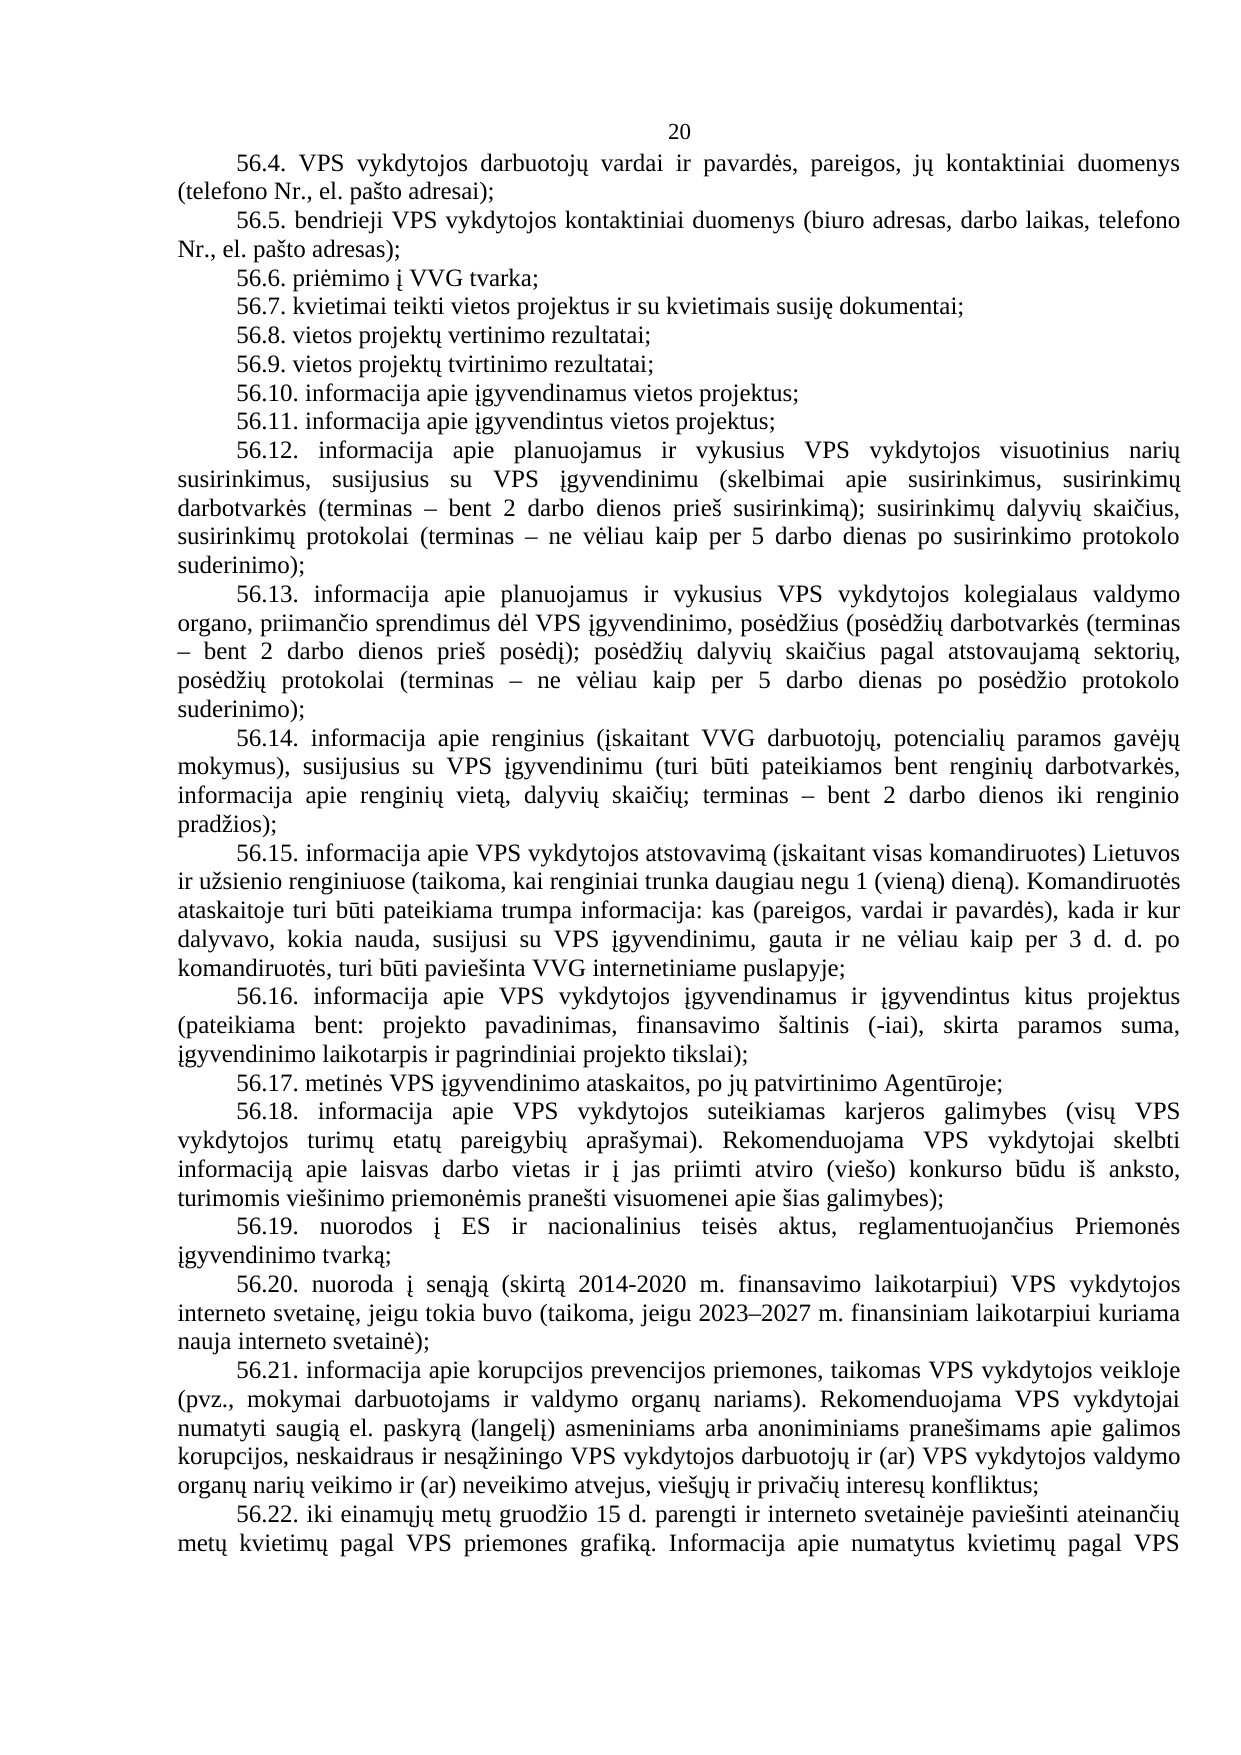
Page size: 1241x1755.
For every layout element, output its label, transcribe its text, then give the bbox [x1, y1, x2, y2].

text 56.20. nuoroda į senąją (skirtą 2014-2020 m. finansavimo laikotarpiui) VPS vykdytojos interneto svetainę, jeigu tokia buvo (taikoma, jeigu 2023–2027 m. finansiniam laikotarpiui kuriama nauja interneto svetainė); [177, 1269, 1181, 1355]
text 56.15. informacija apie VPS vykdytojos atstovavimą (įskaitant visas komandiruotes) Lietuvos ir užsienio renginiuose (taikoma, kai renginiai trunka daugiau negu 1 (vieną) dieną). Komandiruotės ataskaitoje turi būti pateikiama trumpa informacija: kas (pareigos, vardai ir pavardės), kada ir kur dalyvavo, kokia nauda, susijusi su VPS įgyvendinimu, gauta ir ne vėliau kaip per 3 d. d. po komandiruotės, turi būti paviešinta VVG internetiniame puslapyje; [177, 838, 1181, 981]
text 56.19. nuorodos į ES ir nacionalinius teisės aktus, reglamentuojančius Priemonės įgyvendinimo tvarką; [177, 1211, 1181, 1269]
text 56.14. informacija apie renginius (įskaitant VVG darbuotojų, potencialių paramos gavėjų mokymus), susijusius su VPS įgyvendinimu (turi būti pateikiamos bent renginių darbotvarkės, informacija apie renginių vietą, dalyvių skaičių; terminas – bent 2 darbo dienos iki renginio pradžios); [177, 723, 1181, 838]
text 56.4. VPS vykdytojos darbuotojų vardai ir pavardės, pareigos, jų kontaktiniai duomenys (telefono Nr., el. pašto adresai); [177, 148, 1181, 205]
text 56.6. priėmimo į VVG tvarka; [177, 263, 1181, 291]
text 56.12. informacija apie planuojamus ir vykusius VPS vykdytojos visuotinius narių susirinkimus, susijusius su VPS įgyvendinimu (skelbimai apie susirinkimus, susirinkimų darbotvarkės (terminas – bent 2 darbo dienos prieš susirinkimą); susirinkimų dalyvių skaičius, susirinkimų protokolai (terminas – ne vėliau kaip per 5 darbo dienas po susirinkimo protokolo suderinimo); [177, 435, 1181, 579]
text 56.8. vietos projektų vertinimo rezultatai; [177, 320, 1181, 349]
text 56.21. informacija apie korupcijos prevencijos priemones, taikomas VPS vykdytojos veikloje (pvz., mokymai darbuotojams ir valdymo organų nariams). Rekomenduojama VPS vykdytojai numatyti saugią el. paskyrą (langelį) asmeniniams arba anoniminiams pranešimams apie galimos korupcijos, neskaidraus ir nesąžiningo VPS vykdytojos darbuotojų ir (ar) VPS vykdytojos valdymo organų narių veikimo ir (ar) neveikimo atvejus, viešųjų ir privačių interesų konfliktus; [177, 1355, 1181, 1499]
text 56.18. informacija apie VPS vykdytojos suteikiamas karjeros galimybes (visų VPS vykdytojos turimų etatų pareigybių aprašymai). Rekomenduojama VPS vykdytojai skelbti informaciją apie laisvas darbo vietas ir į jas priimti atviro (viešo) konkurso būdu iš anksto, turimomis viešinimo priemonėmis pranešti visuomenei apie šias galimybes); [177, 1096, 1181, 1211]
text 56.22. iki einamųjų metų gruodžio 15 d. parengti ir interneto svetainėje paviešinti ateinančių metų kvietimų pagal VPS priemones grafiką. Informacija apie numatytus kvietimų pagal VPS [177, 1499, 1181, 1556]
text 56.10. informacija apie įgyvendinamus vietos projektus; [177, 378, 1181, 406]
text 56.16. informacija apie VPS vykdytojos įgyvendinamus ir įgyvendintus kitus projektus (pateikiama bent: projekto pavadinimas, finansavimo šaltinis (-iai), skirta paramos suma, įgyvendinimo laikotarpis ir pagrindiniai projekto tikslai); [177, 981, 1181, 1068]
text 56.9. vietos projektų tvirtinimo rezultatai; [177, 349, 1181, 378]
text 56.17. metinės VPS įgyvendinimo ataskaitos, po jų patvirtinimo Agentūroje; [177, 1068, 1181, 1096]
text 56.7. kvietimai teikti vietos projektus ir su kvietimais susiję dokumentai; [177, 291, 1181, 320]
text 56.11. informacija apie įgyvendintus vietos projektus; [177, 406, 1181, 435]
text 56.5. bendrieji VPS vykdytojos kontaktiniai duomenys (biuro adresas, darbo laikas, telefono Nr., el. pašto adresas); [177, 205, 1181, 263]
text 56.13. informacija apie planuojamus ir vykusius VPS vykdytojos kolegialaus valdymo organo, priimančio sprendimus dėl VPS įgyvendinimo, posėdžius (posėdžių darbotvarkės (terminas – bent 2 darbo dienos prieš posėdį); posėdžių dalyvių skaičius pagal atstovaujamą sektorių, posėdžių protokolai (terminas – ne vėliau kaip per 5 darbo dienas po posėdžio protokolo suderinimo); [177, 579, 1181, 723]
